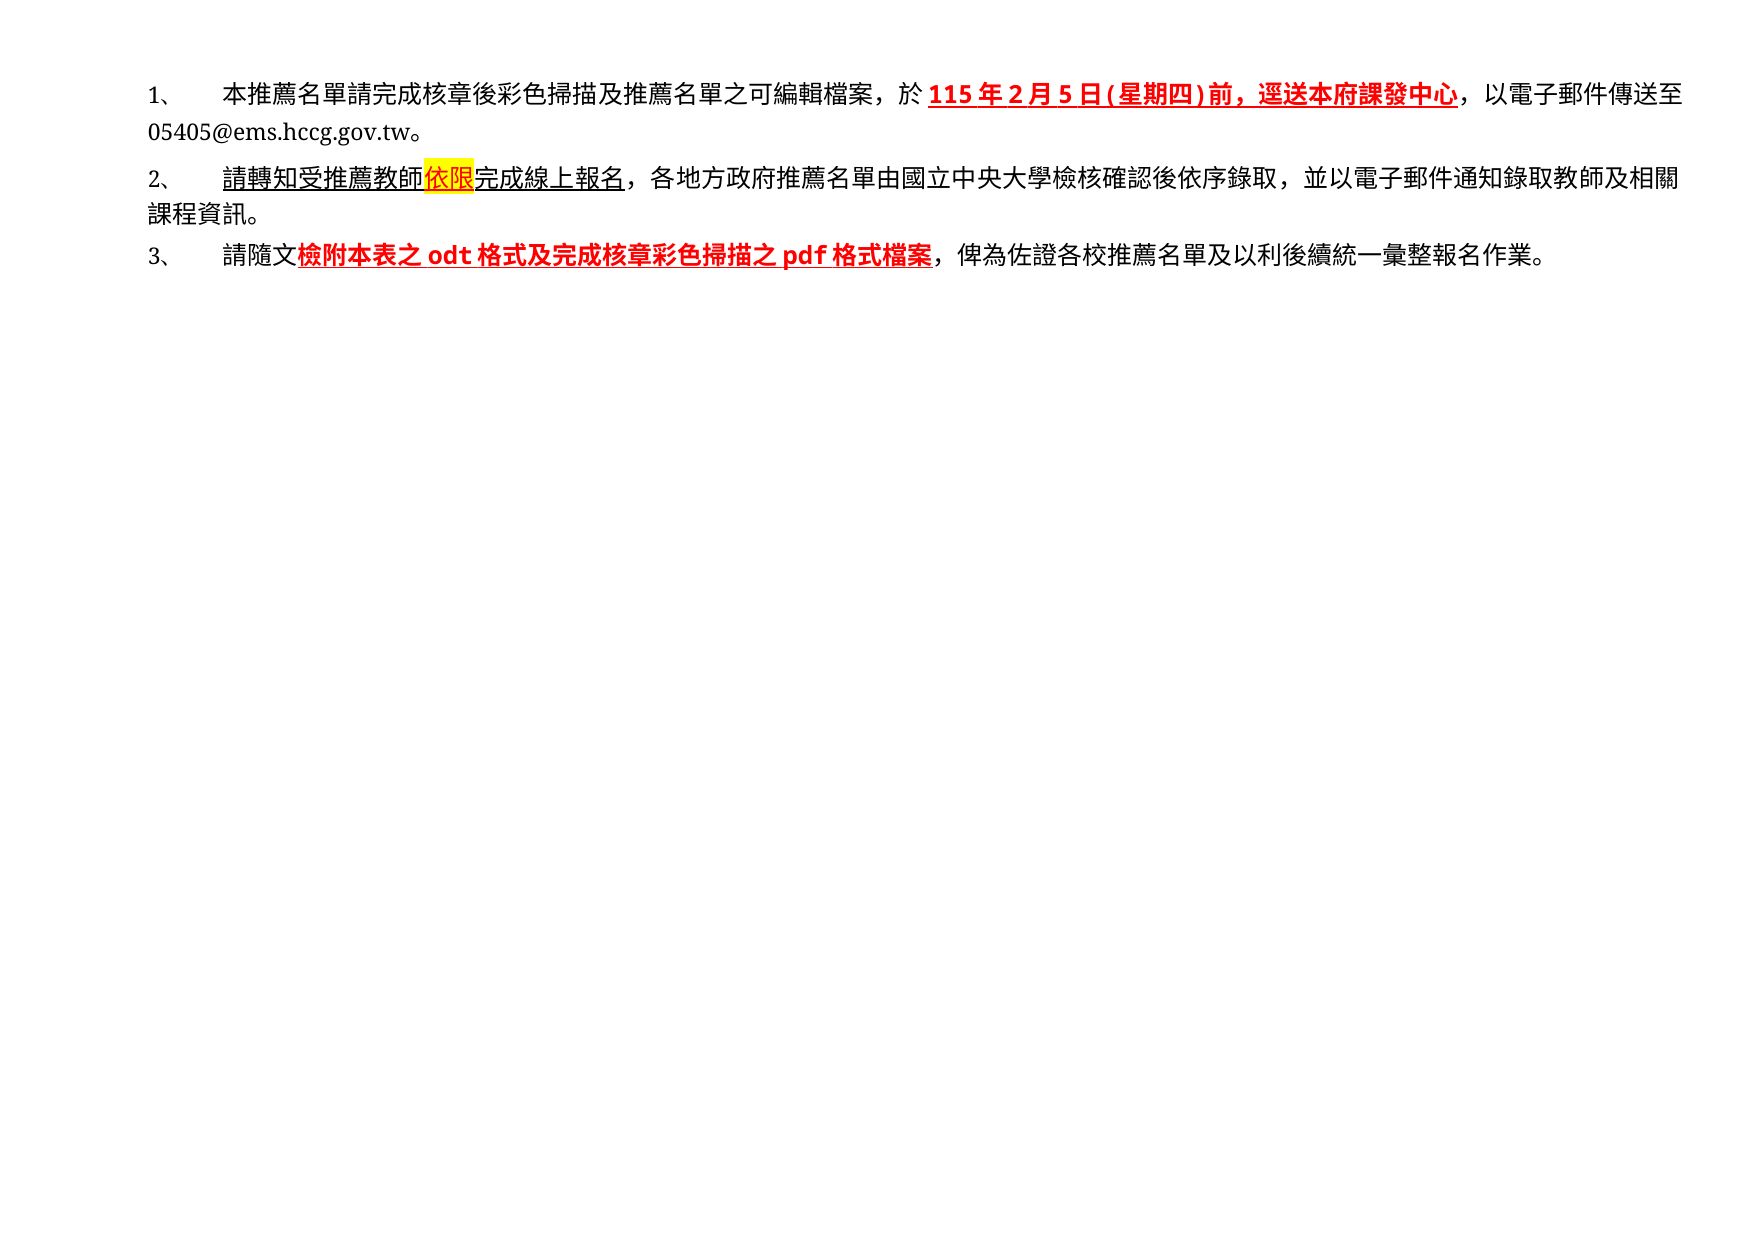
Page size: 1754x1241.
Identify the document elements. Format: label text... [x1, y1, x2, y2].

list 請轉知受推薦教師依限完成線上報名，各地方政府推薦名單由國立中央大學檢核確認後依序錄取，並以電子郵件通知錄取教師及相關課程資訊。 [148, 158, 1683, 231]
list 本推薦名單請完成核章後彩色掃描及推薦名單之可編輯檔案，於115年2月5日(星期四)前，逕送本府課發中心，以電子郵件傳送至05405@ems.hccg.gov.tw。 [148, 75, 1683, 147]
list 請隨文檢附本表之odt格式及完成核章彩色掃描之pdf格式檔案，俾為佐證各校推薦名單及以利後續統一彙整報名作業。 [148, 236, 1683, 272]
